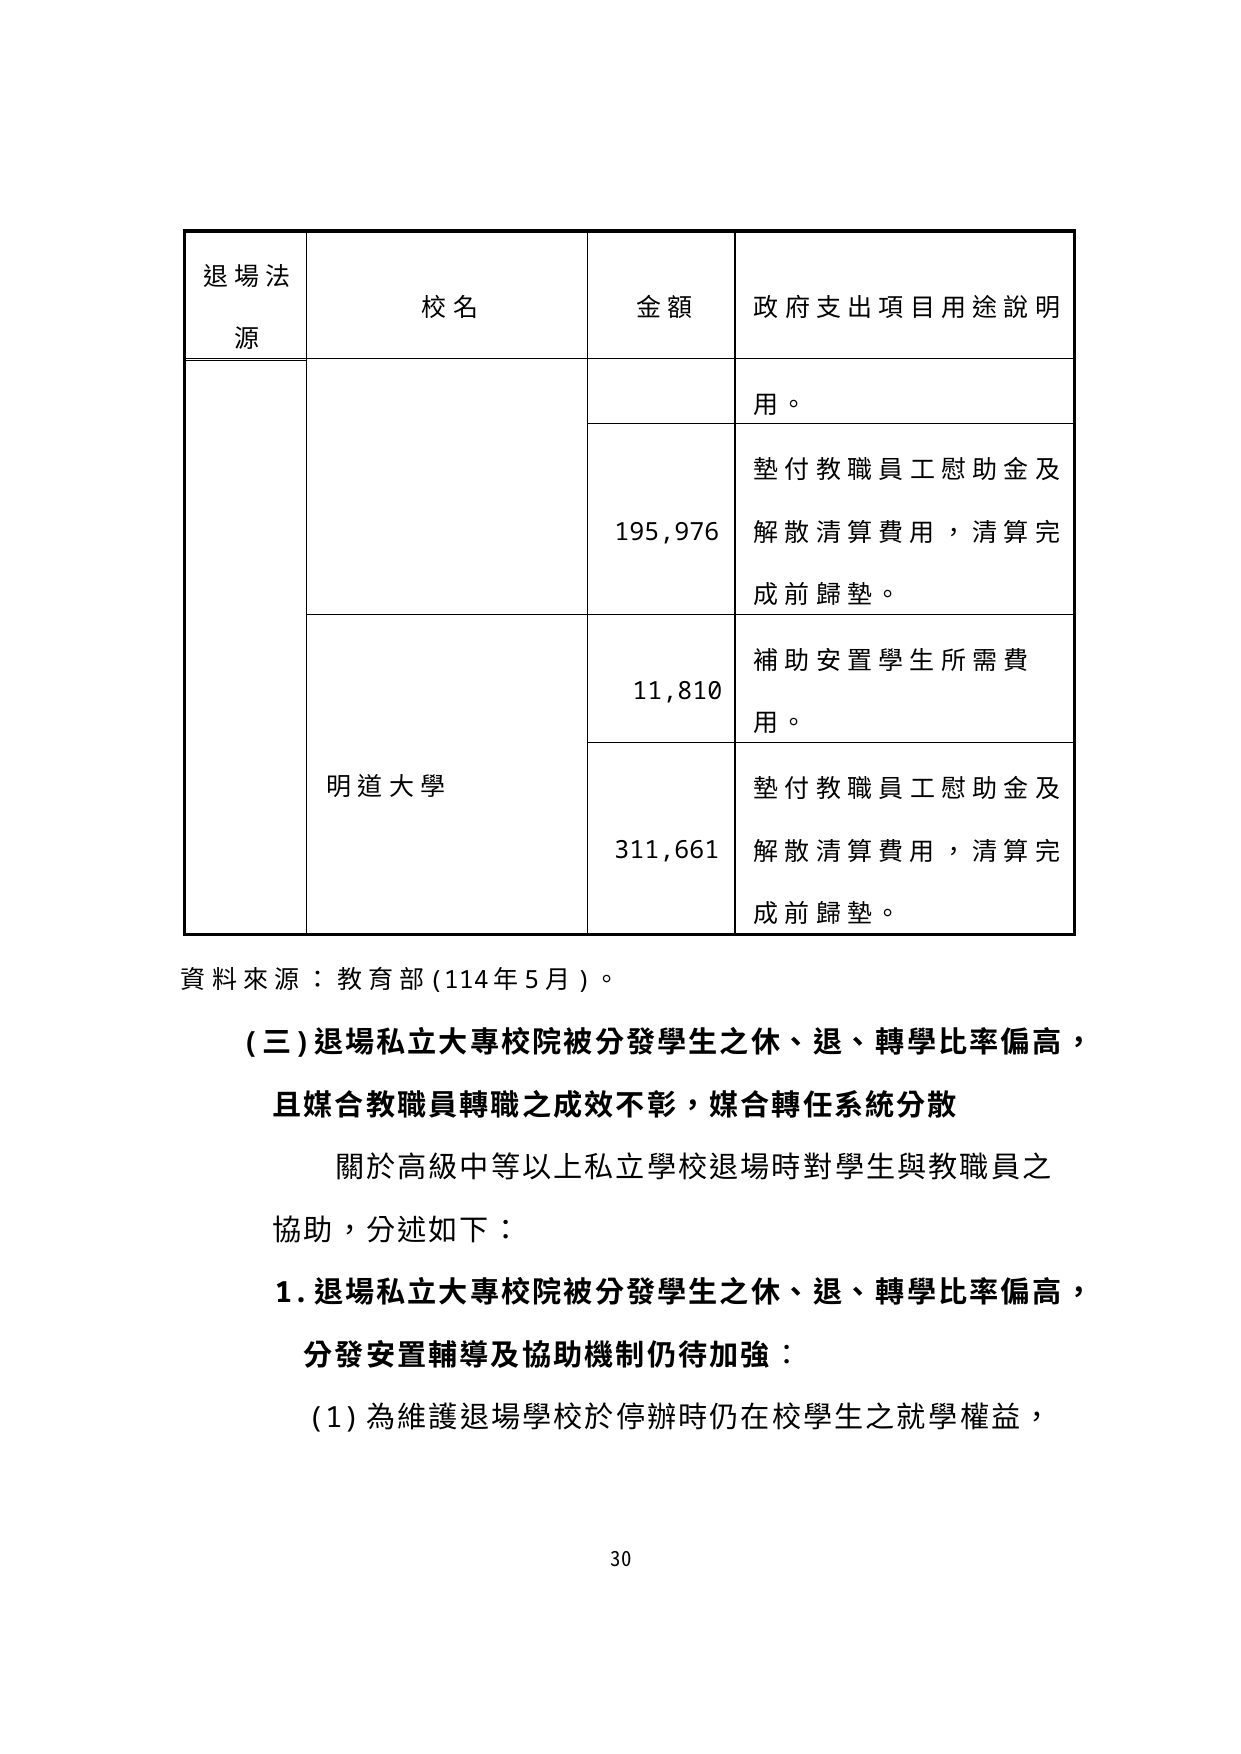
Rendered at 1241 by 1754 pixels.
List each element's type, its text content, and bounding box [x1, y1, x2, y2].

table_cell 11,810 [588, 615, 734, 742]
table_header 金額 [588, 233, 734, 357]
text 關於高級中等以上私立學校退場時對學生與教職員之協助，分述如下： [266, 1123, 1063, 1248]
text 資料來源：教育部(114年5月)。 [177, 936, 1063, 998]
text 1.退場私立大專校院被分發學生之休、退、轉學比率偏高，分發安置輔導及協助機制仍待加強： [266, 1248, 1063, 1373]
text (三)退場私立大專校院被分發學生之休、退、轉學比率偏高，且媒合教職員轉職之成效不彰，媒合轉任系統分散 [236, 998, 1063, 1123]
table_cell 墊付教職員工慰助金及解散清算費用，清算完成前歸墊。 [736, 743, 1073, 932]
table_header 校名 [307, 233, 587, 357]
table_cell 195,976 [588, 424, 734, 614]
table_cell 墊付教職員工慰助金及解散清算費用，清算完成前歸墊。 [736, 424, 1073, 614]
table_cell 用。 [736, 359, 1073, 423]
table_cell 311,661 [588, 743, 734, 932]
table_cell 明道大學 [307, 615, 587, 932]
table_header 政府支出項目用途說明 [736, 233, 1073, 357]
table_cell 補助安置學生所需費用。 [736, 615, 1073, 742]
text (1)為維護退場學校於停辦時仍在校學生之就學權益，私立學校依私校法規定辦理停辦或學校法人解散時，依該法第76條第1項規定，其在校學生，由原校發給轉學證明書，轉學他校；必要時，得由學校主管機關分發至其他學校。是以，教育部就停辦學校退場後仍在停辦學校學生(即仍具有停辦學校正式學籍學生)辦理分發作業，迄113學年度第1學期止，計辦理高鳳數位內容學院等8所學校分發學生人數共2,485人，休、退、轉學人數計635人，占比25.55%(詳表3-2-4)，其中高鳳數位內容學院、永達技術學院、高美醫護管理專科學校、臺灣觀光學院及蘭陽技術學院之分發學生休退轉學比率分別為29.24%、28.31%、40%、41.22%及29.04%，均逾28%，尤其高美醫護管理專科學校及臺灣觀光學院甚至超逾40%，休退轉學比率相對偏高；而據教育部統計大專校院103至112學年度退學比率介於6.48%至7.99%，休學比率介於7.36%至8.34%，上開合併、改制、停辦、改辦學校之分發學生休退轉學比率高於全體大專校院退學及休學比率。 [295, 1373, 1063, 1436]
table_header 退場法源 [186, 233, 306, 357]
table_cell [588, 359, 734, 423]
table_cell [307, 359, 587, 614]
table_cell [186, 361, 306, 932]
